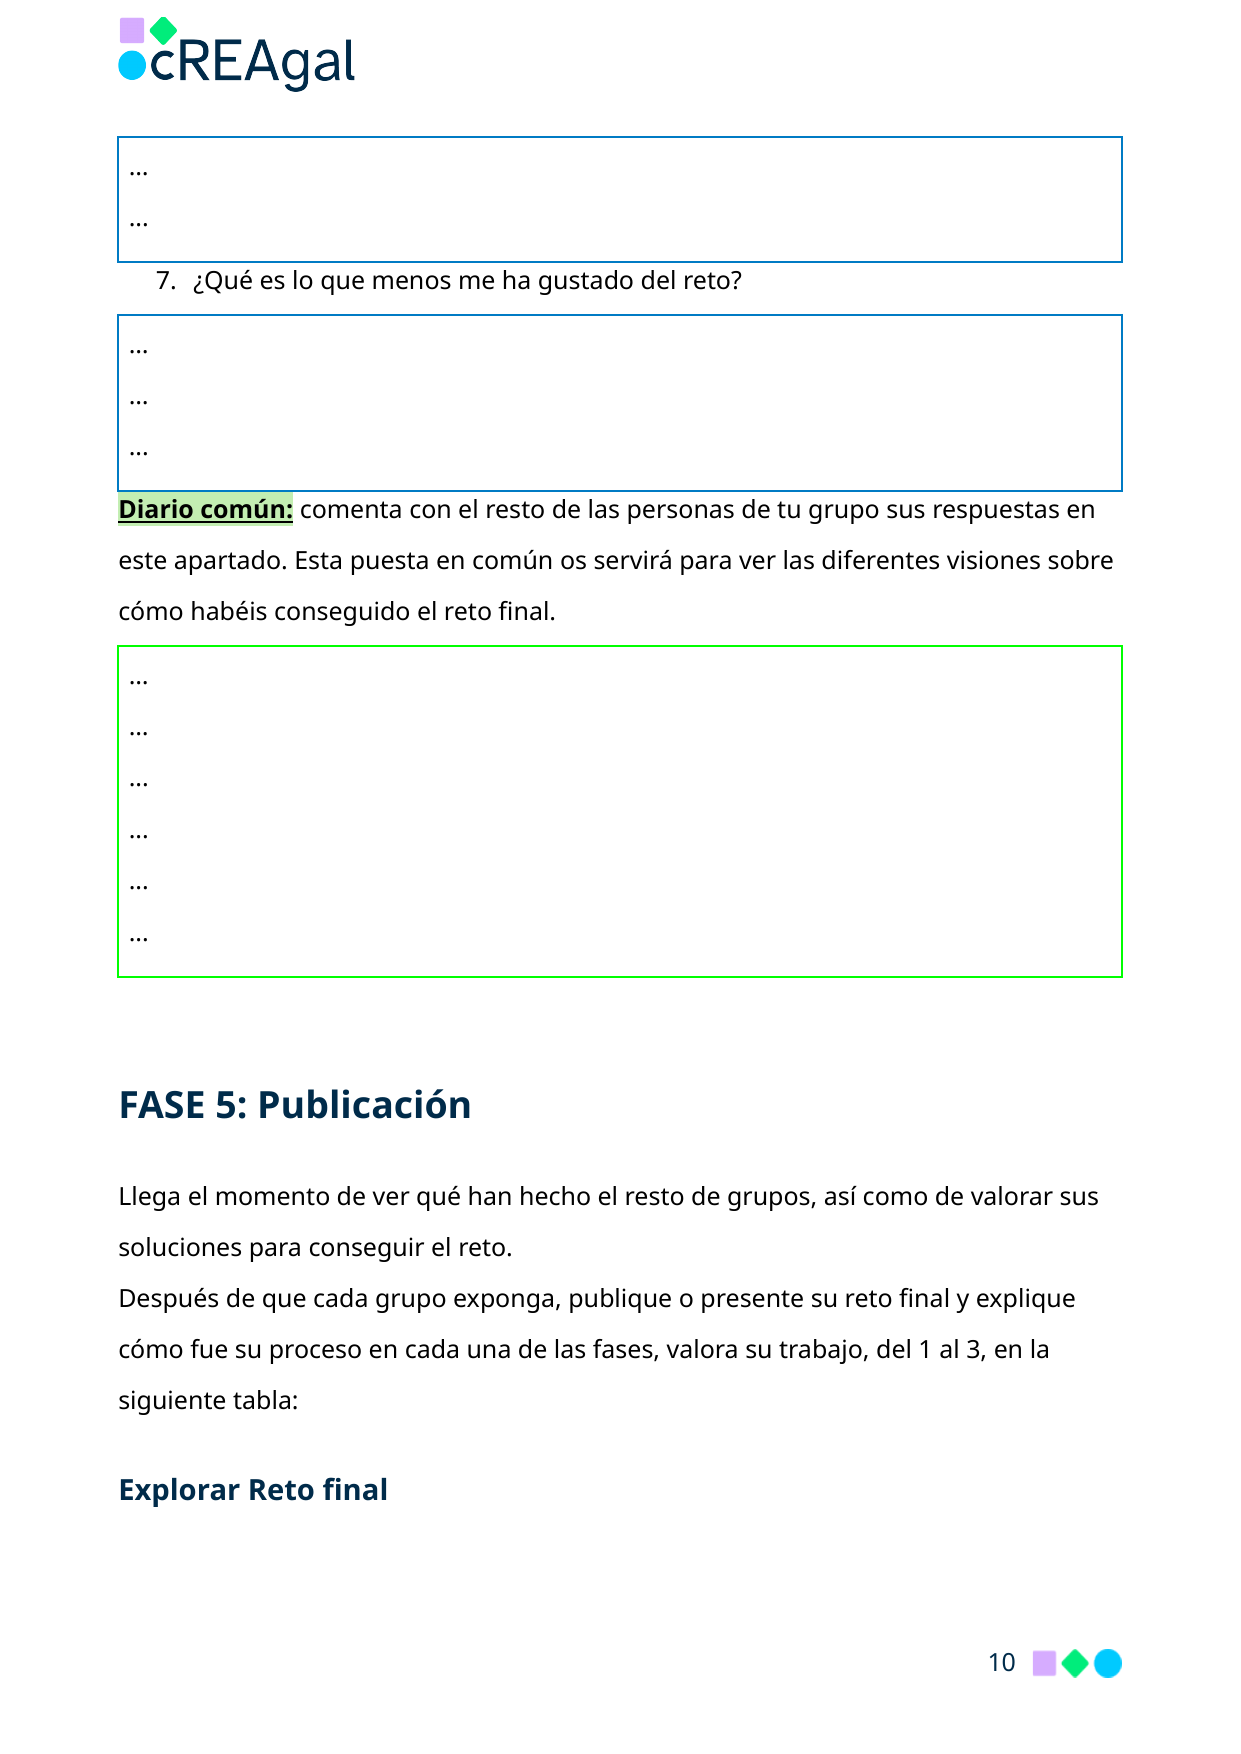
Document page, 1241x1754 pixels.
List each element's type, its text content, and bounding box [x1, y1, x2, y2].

picture [1032, 1649, 1105, 1678]
table_header … … ... [119, 316, 1121, 490]
picture [118, 17, 355, 92]
text Llega el momento de ver qué han hecho el resto de grupos, así como de valorar sus soluciones para conseguir el reto. [118, 1178, 1122, 1263]
table_header … ... [119, 138, 1121, 261]
picture [1111, 1666, 1122, 1678]
subtitle FASE 5: Publicación [118, 1078, 1122, 1129]
list ¿Qué es lo que menos me ha gustado del reto? [156, 263, 1122, 297]
table_header … … ... ... ... ... [119, 647, 1121, 976]
subtitle Explorar Reto final [118, 1469, 1122, 1509]
text Después de que cada grupo exponga, publique o presente su reto final y explique cómo fue su proceso en cada una de las fases, valora su trabajo, del 1 al 3, en la siguiente tabla: [118, 1280, 1122, 1417]
picture [1112, 1649, 1122, 1660]
text Diario común: comenta con el resto de las personas de tu grupo sus respuestas en este apartado. Esta puesta en común os servirá para ver las diferentes visiones sobre cómo habéis conseguido el reto final. [118, 492, 1122, 628]
